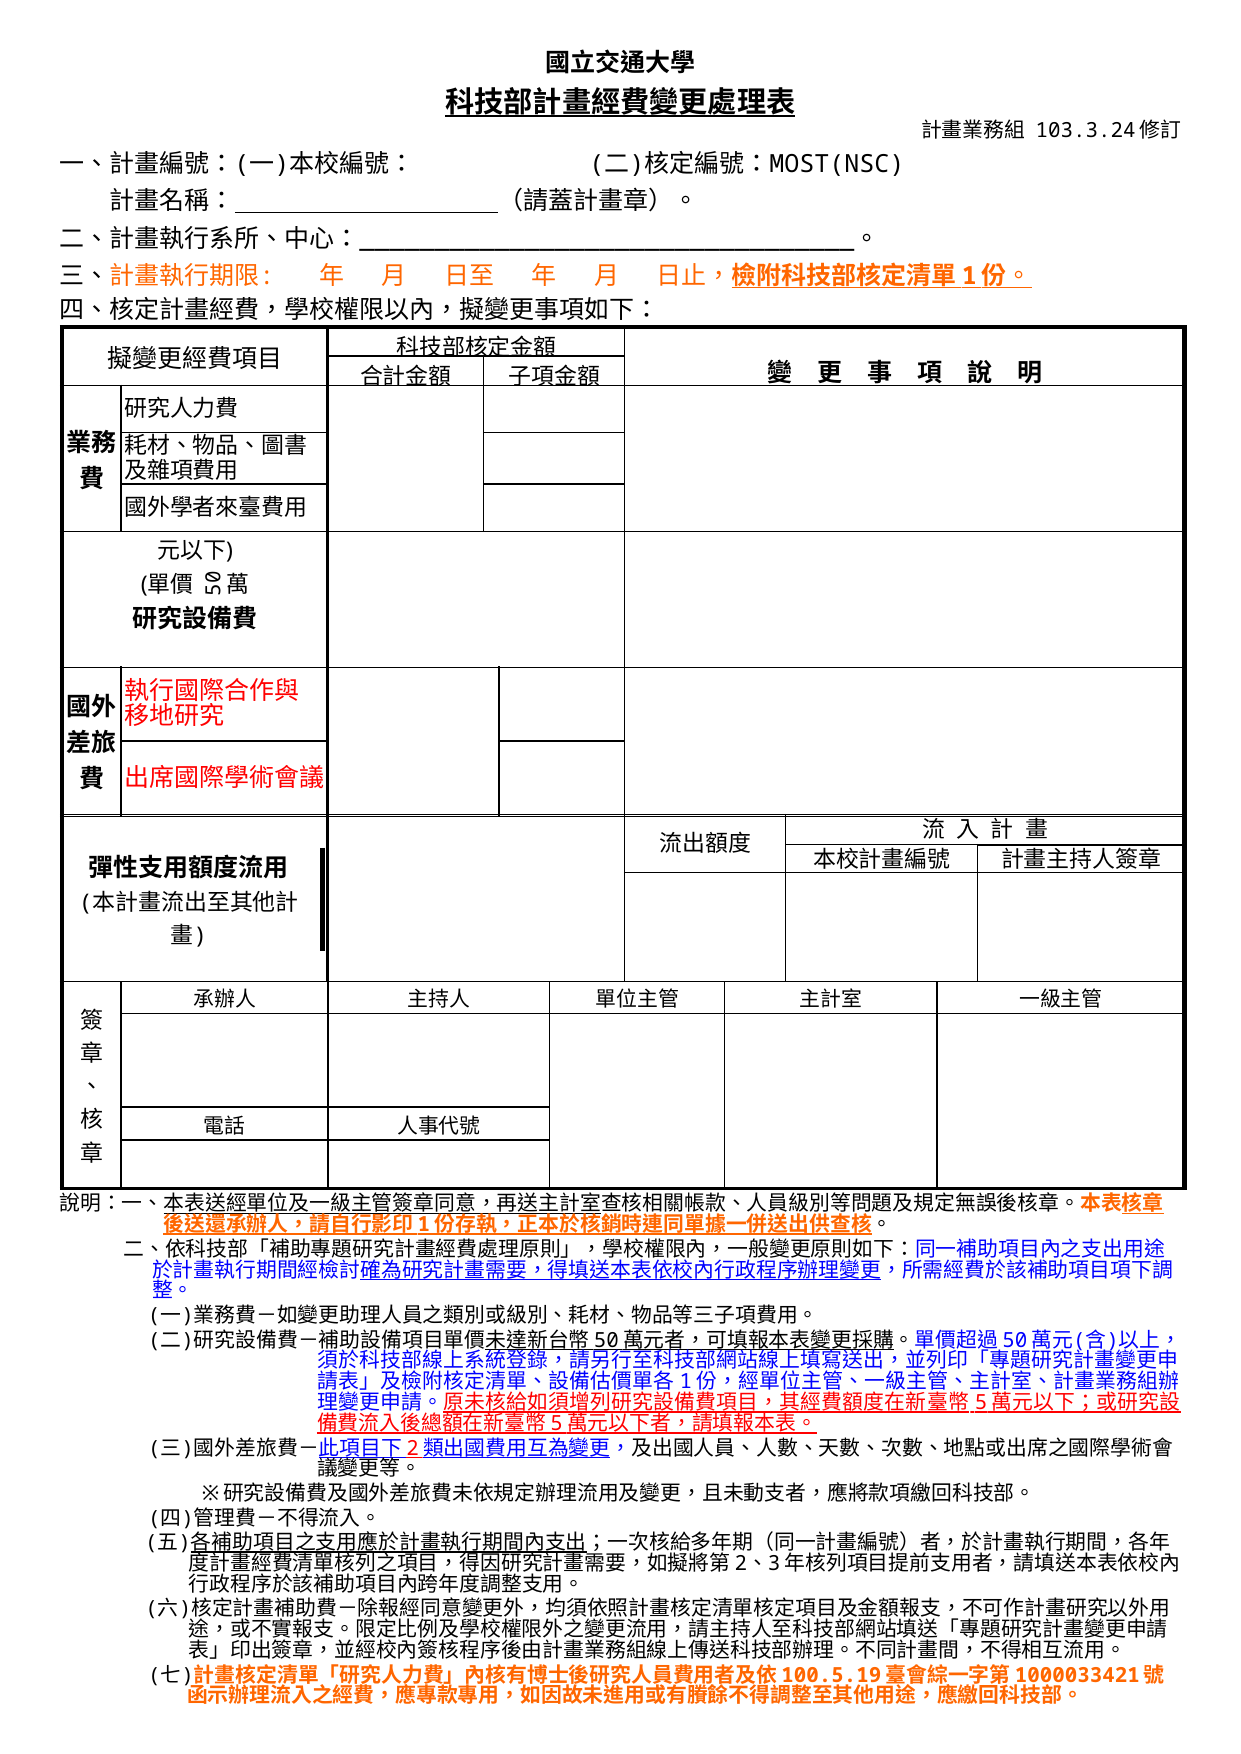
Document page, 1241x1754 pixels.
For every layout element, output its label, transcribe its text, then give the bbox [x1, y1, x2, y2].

table_cell 合計金額 [329, 357, 483, 384]
table_cell 彈性支用額度流用 (本計畫流出至其他計畫) [64, 817, 326, 981]
table_cell 本校計畫編號 [786, 845, 977, 872]
table_cell [484, 433, 624, 483]
text 四、核定計畫經費，學校權限以內，擬變更事項如下： [59, 292, 1181, 325]
table_header 擬變更經費項目 [64, 329, 326, 384]
table_cell [329, 817, 624, 981]
table_cell 流出額度 [625, 817, 785, 872]
table_cell 元以下) (單價50萬 研究設備費 [64, 532, 326, 666]
table_cell 業務費 [64, 386, 120, 531]
table_cell [938, 1014, 1182, 1187]
table_cell 一級主管 [938, 982, 1182, 1012]
table_header 科技部核定金額 [329, 329, 624, 355]
text (三)國外差旅費－此項目下2類出國費用互為變更，及出國人員、人數、天數、次數、地點或出席之國際學術會議變更等。 [148, 1438, 1181, 1480]
text 科技部計畫經費變更處理表 [59, 79, 1181, 121]
table_cell [550, 1014, 724, 1187]
text (六)核定計畫補助費－除報經同意變更外，均須依照計畫核定清單核定項目及金額報支，不可作計畫研究以外用途，或不實報支。限定比例及學校權限外之變更流用，請主持人至科技部網站填送「專題研究計畫變更申請表」印出簽章，並經校內簽核程序後由計畫業務組線上傳送科技部辦理。不同計畫間，不得相互流用。 [145, 1599, 1181, 1662]
subtitle 二、依科技部「補助專題研究計畫經費處理原則」，學校權限內，一般變更原則如下：同一補助項目內之支出用途於計畫執行期間經檢討確為研究計畫需要，得填送本表依校內行政程序辦理變更，所需經費於該補助項目項下調整。 [123, 1239, 1181, 1302]
table_cell [625, 532, 1182, 666]
text (四)管理費－不得流入。 [148, 1508, 1181, 1529]
text 國立交通大學 [59, 43, 1181, 79]
table_cell 簽 章 、 核 章 [64, 982, 120, 1187]
table_cell [484, 485, 624, 531]
table_cell 電話 [122, 1108, 327, 1139]
table_cell 子項金額 [484, 357, 624, 384]
table_cell [122, 1014, 327, 1106]
table_header 變 更 事 項 說 明 [625, 329, 1182, 384]
table_cell 耗材、物品、圖書及雜項費用 [122, 433, 326, 483]
text 一、計畫編號：(一)本校編號： (二)核定編號：MOST(NSC) [59, 142, 1181, 179]
table_cell [122, 1141, 327, 1187]
table_cell [329, 1141, 549, 1187]
table_cell [625, 386, 1182, 531]
table_cell 國外學者來臺費用 [122, 485, 326, 531]
table_cell 主計室 [725, 982, 936, 1012]
table_cell 出席國際學術會議 [122, 742, 326, 814]
text 計畫名稱： （請蓋計畫章）。 [59, 179, 1181, 217]
table_cell 人事代號 [329, 1108, 549, 1139]
text (二)研究設備費－補助設備項目單價未達新台幣50萬元者，可填報本表變更採購。單價超過50萬元(含)以上，須於科技部線上系統登錄，請另行至科技部網站線上填寫送出，並列印「專題研究計畫變更申請表」及檢附核定清單、設備估價單各1份，經單位主管、一級主管、主計室、計畫業務組辦理變更申請。原未核給如須增列研究設備費項目，其經費額度在新臺幣5萬元以下；或研究設備費流入後總額在新臺幣5萬元以下者，請填報本表。 [148, 1330, 1181, 1434]
table_cell 執行國際合作與 移地研究 [122, 668, 326, 740]
table_cell 承辦人 [122, 982, 327, 1012]
table_cell 研究人力費 [122, 386, 326, 432]
table_cell [329, 532, 624, 666]
table_cell 國外差旅費 [64, 668, 120, 814]
text (七)計畫核定清單「研究人力費」內核有博士後研究人員費用者及依100.5.19臺會綜一字第1000033421號函示辦理流入之經費，應專款專用，如因故未進用或有賸餘不得調整至其他用途，應繳回科技部。 [148, 1665, 1181, 1707]
text (一)業務費－如變更助理人員之類別或級別、耗材、物品等三子項費用。 [59, 1306, 1181, 1327]
text (五)各補助項目之支用應於計畫執行期間內支出；一次核給多年期（同一計畫編號）者，於計畫執行期間，各年度計畫經費清單核列之項目，得因研究計畫需要，如擬將第2、3年核列項目提前支用者，請填送本表依校內行政程序於該補助項目內跨年度調整支用。 [145, 1533, 1181, 1595]
table_cell [500, 668, 624, 740]
table_cell 計畫主持人簽章 [978, 846, 1182, 872]
table_cell [625, 873, 785, 981]
table_cell [329, 386, 483, 531]
table_cell [625, 668, 1182, 814]
table_cell 流 入 計 畫 [786, 817, 1182, 844]
table_cell 主持人 [329, 982, 549, 1012]
table_cell [329, 1014, 549, 1106]
text 二、計畫執行系所、中心：_________________________________。 [59, 217, 1181, 254]
table_cell [500, 742, 624, 814]
text 計畫業務組 103.3.24修訂 [59, 121, 1181, 142]
table_cell [329, 668, 498, 814]
text 三、計畫執行期限: 年 月 日至 年 月 日止，檢附科技部核定清單1份。 [59, 254, 1181, 292]
text 說明：一、本表送經單位及一級主管簽章同意，再送主計室查核相關帳款、人員級別等問題及規定無誤後核章。本表核章後送還承辦人，請自行影印1份存執，正本於核銷時連同單據一併送出供查核。 [59, 1194, 1181, 1236]
table_cell [786, 873, 977, 981]
table_cell [484, 386, 624, 432]
table_cell [978, 873, 1182, 981]
text ※研究設備費及國外差旅費未依規定辦理流用及變更，且未動支者，應將款項繳回科技部。 [59, 1484, 1181, 1504]
table_cell 單位主管 [550, 982, 724, 1012]
table_cell [725, 1014, 936, 1187]
